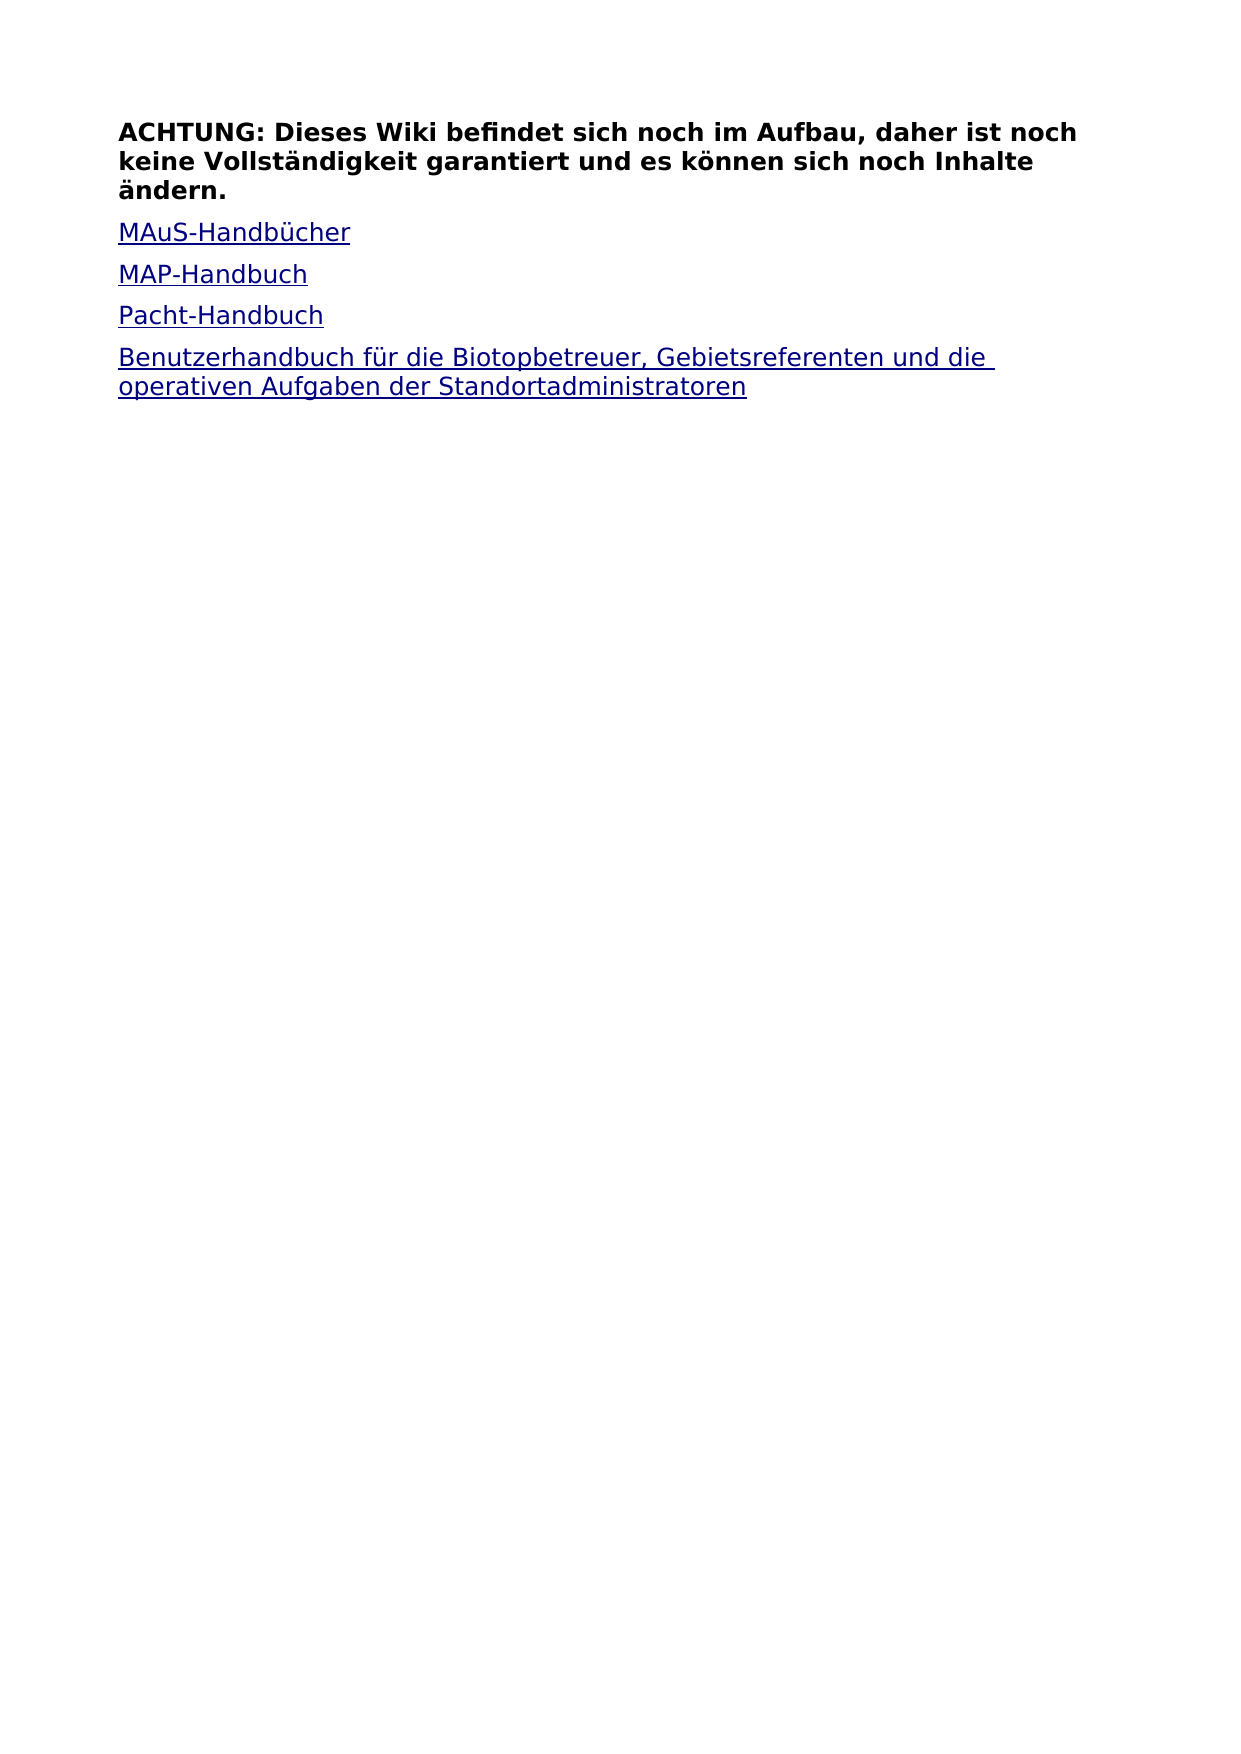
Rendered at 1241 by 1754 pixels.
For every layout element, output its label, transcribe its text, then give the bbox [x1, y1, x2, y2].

text ACHTUNG: Dieses Wiki befindet sich noch im Aufbau, daher ist noch keine Vollständigkeit garantiert und es können sich noch Inhalte ändern. [118, 118, 1122, 206]
text MAuS-Handbücher [118, 218, 1122, 247]
text MAP-Handbuch [118, 260, 1122, 289]
text Pacht-Handbuch [118, 301, 1122, 331]
text Benutzerhandbuch für die Biotopbetreuer, Gebietsreferenten und die operativen Aufgaben der Standortadministratoren [118, 343, 1122, 401]
